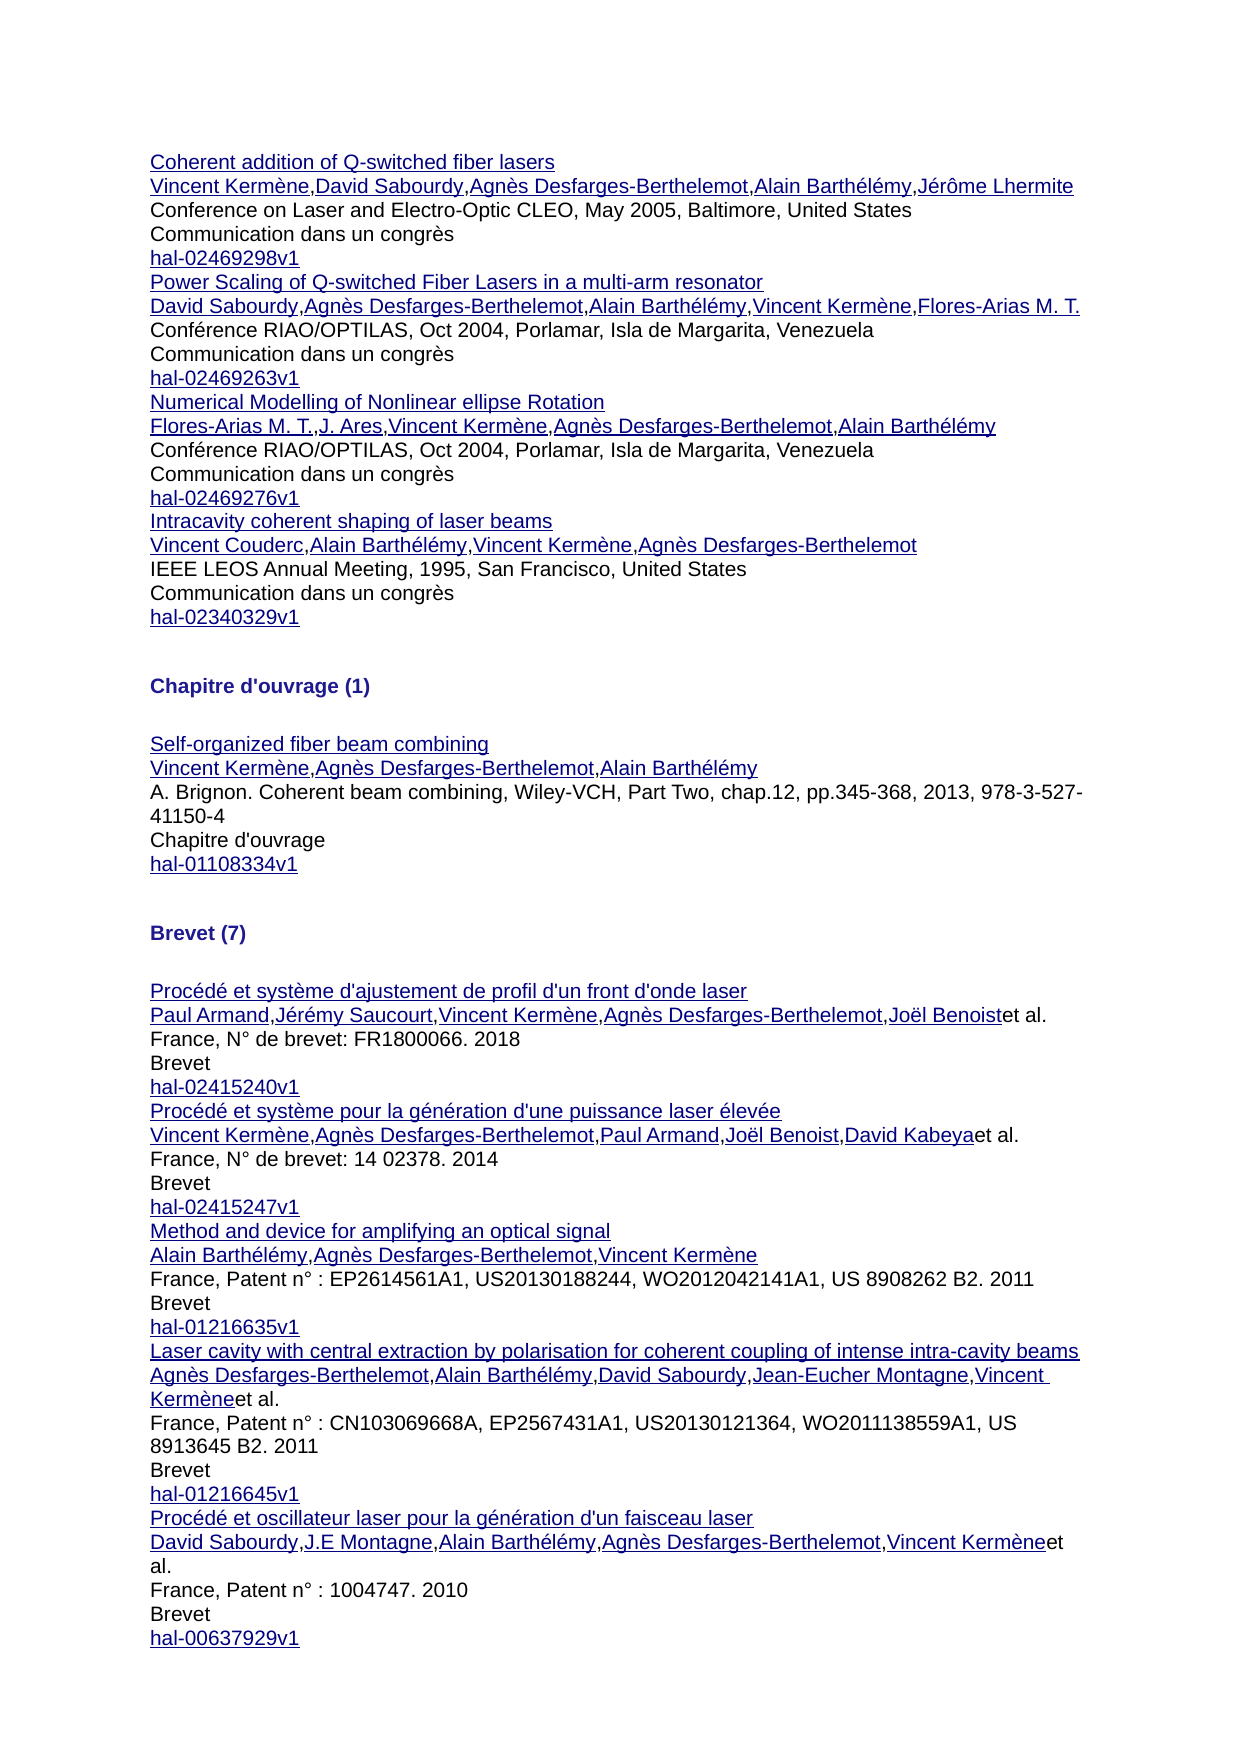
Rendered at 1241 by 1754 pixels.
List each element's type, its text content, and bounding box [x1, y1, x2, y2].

table_cell Numerical Modelling of Nonlinear ellipse Rotation Flores-Arias M. T.,J. Ares,Vincent Kermène,Agnès Desfarges-Berthelemot,Alain Barthélémy Conférence RIAO/OPTILAS, Oct 2004, Porlamar, Isla de Margarita, Venezuela Communication dans un congrès hal-02469276v1 [150, 390, 1090, 509]
table_cell Coherent addition of Q-switched fiber lasers Vincent Kermène,David Sabourdy,Agnès Desfarges-Berthelemot,Alain Barthélémy,Jérôme Lhermite Conference on Laser and Electro-Optic CLEO, May 2005, Baltimore, United States Communication dans un congrès hal-02469298v1 [150, 150, 1090, 270]
subtitle Brevet (7) [150, 921, 1090, 945]
table_cell Laser cavity with central extraction by polarisation for coherent coupling of intense intra-cavity beams Agnès Desfarges-Berthelemot,Alain Barthélémy,David Sabourdy,Jean-Eucher Montagne,Vincent Kermèneet al. France, Patent n° : CN103069668A, EP2567431A1, US20130121364, WO2011138559A1, US 8913645 B2. 2011 Brevet hal-01216645v1 [150, 1339, 1090, 1506]
table_cell Procédé et système pour la génération d'une puissance laser élevée Vincent Kermène,Agnès Desfarges-Berthelemot,Paul Armand,Joël Benoist,David Kabeyaet al. France, N° de brevet: 14 02378. 2014 Brevet hal-02415247v1 [150, 1099, 1090, 1219]
table_cell Intracavity coherent shaping of laser beams Vincent Couderc,Alain Barthélémy,Vincent Kermène,Agnès Desfarges-Berthelemot IEEE LEOS Annual Meeting, 1995, San Francisco, United States Communication dans un congrès hal-02340329v1 [150, 509, 1090, 629]
subtitle Chapitre d'ouvrage (1) [150, 674, 1090, 698]
table_cell Power Scaling of Q-switched Fiber Lasers in a multi-arm resonator David Sabourdy,Agnès Desfarges-Berthelemot,Alain Barthélémy,Vincent Kermène,Flores-Arias M. T. Conférence RIAO/OPTILAS, Oct 2004, Porlamar, Isla de Margarita, Venezuela Communication dans un congrès hal-02469263v1 [150, 270, 1090, 389]
table_header Self-organized fiber beam combining Vincent Kermène,Agnès Desfarges-Berthelemot,Alain Barthélémy A. Brignon. Coherent beam combining, Wiley-VCH, Part Two, chap.12, pp.345-368, 2013, 978-3-527-41150-4 Chapitre d'ouvrage hal-01108334v1 [150, 732, 1090, 876]
table_header Procédé et système d'ajustement de profil d'un front d'onde laser Paul Armand,Jérémy Saucourt,Vincent Kermène,Agnès Desfarges-Berthelemot,Joël Benoistet al. France, N° de brevet: FR1800066. 2018 Brevet hal-02415240v1 [150, 979, 1090, 1099]
table_cell Procédé et oscillateur laser pour la génération d'un faisceau laser David Sabourdy,J.E Montagne,Alain Barthélémy,Agnès Desfarges-Berthelemot,Vincent Kermèneet al. France, Patent n° : 1004747. 2010 Brevet hal-00637929v1 [150, 1506, 1090, 1650]
table_cell Method and device for amplifying an optical signal Alain Barthélémy,Agnès Desfarges-Berthelemot,Vincent Kermène France, Patent n° : EP2614561A1, US20130188244, WO2012042141A1, US 8908262 B2. 2011 Brevet hal-01216635v1 [150, 1219, 1090, 1338]
